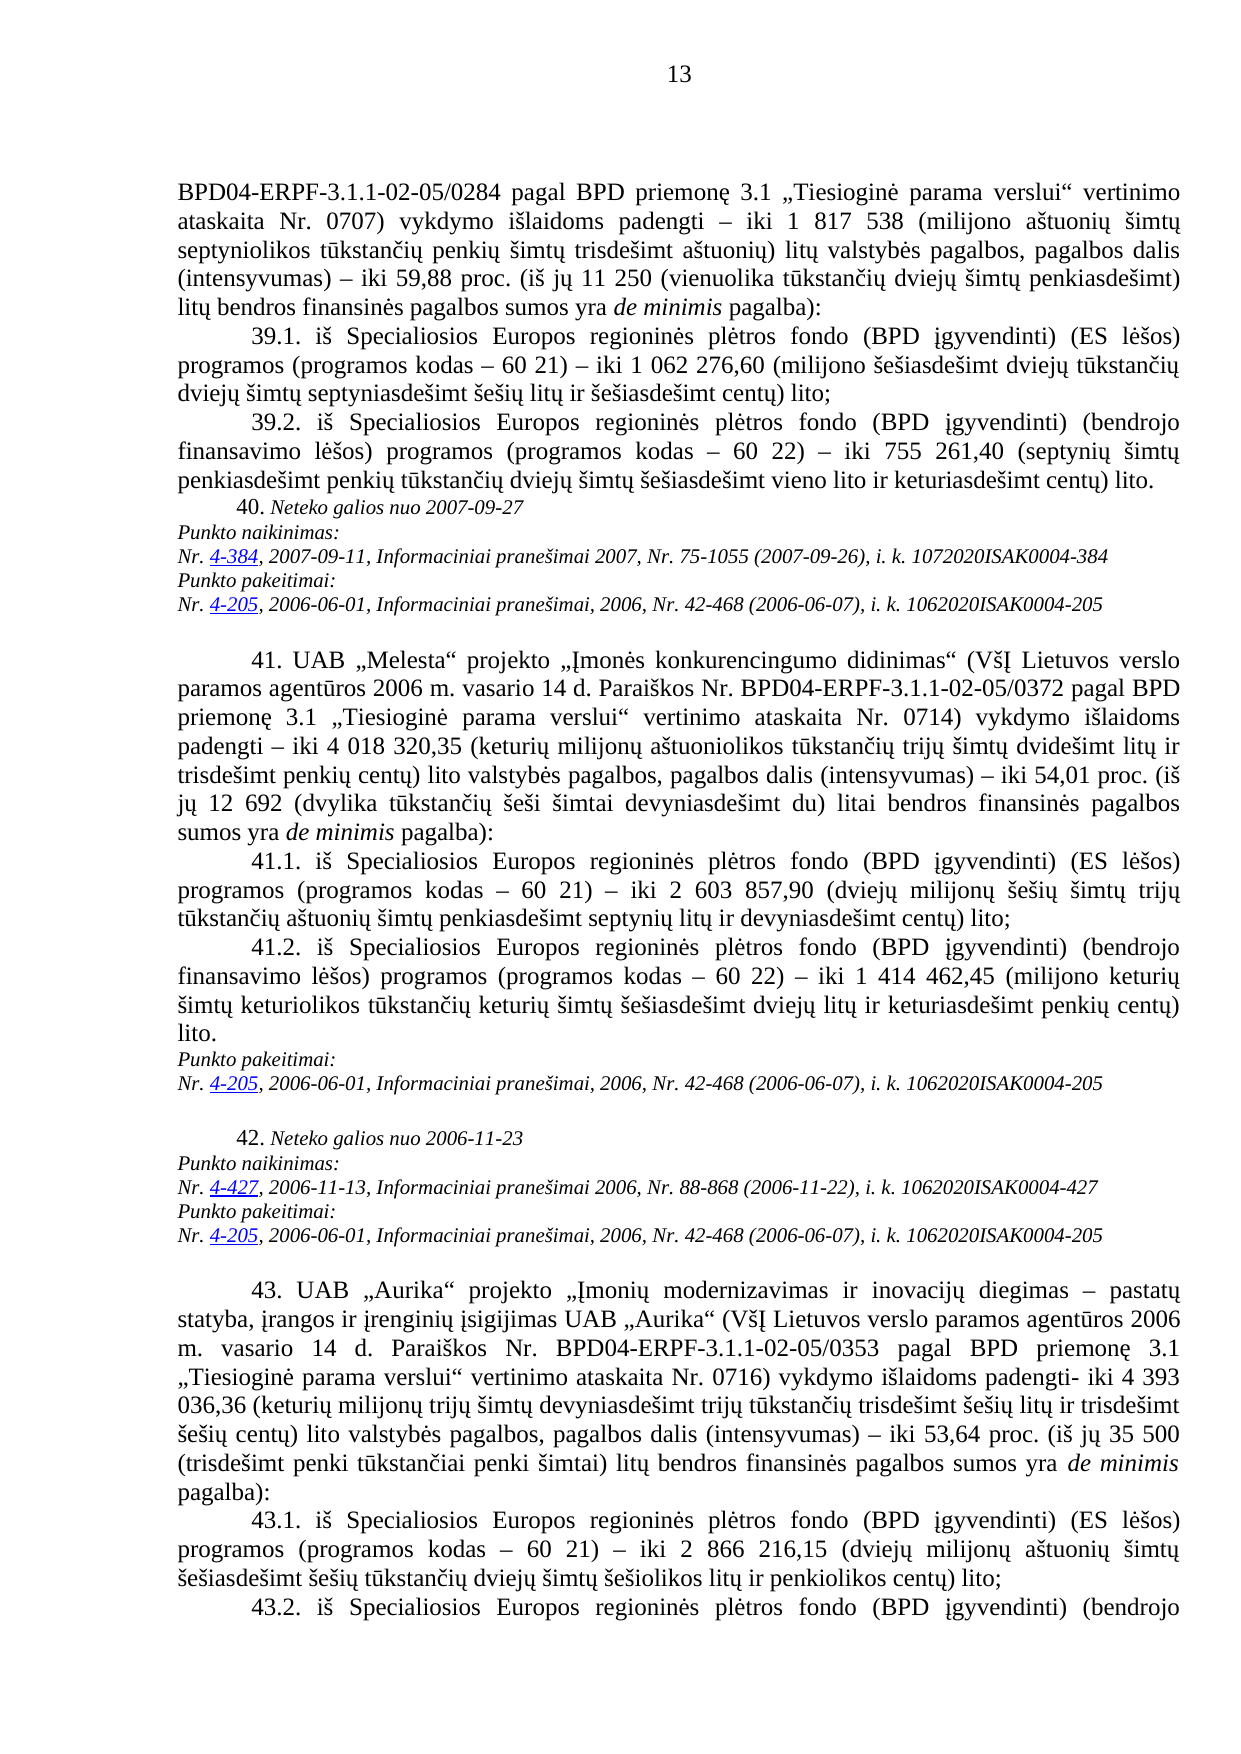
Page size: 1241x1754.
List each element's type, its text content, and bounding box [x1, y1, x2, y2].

text 42. Neteko galios nuo 2006-11-23 [177, 1124, 1181, 1151]
text Punkto pakeitimai: [177, 568, 1181, 592]
text 41. UAB „Melesta“ projekto „Įmonės konkurencingumo didinimas“ (VšĮ Lietuvos verslo paramos agentūros 2006 m. vasario 14 d. Paraiškos Nr. BPD04-ERPF-3.1.1-02-05/0372 pagal BPD priemonę 3.1 „Tiesioginė parama verslui“ vertinimo ataskaita Nr. 0714) vykdymo išlaidoms padengti – iki 4 018 320,35 (keturių milijonų aštuoniolikos tūkstančių trijų šimtų dvidešimt litų ir trisdešimt penkių centų) lito valstybės pagalbos, pagalbos dalis (intensyvumas) – iki 54,01 proc. (iš jų 12 692 (dvylika tūkstančių šeši šimtai devyniasdešimt du) litai bendros finansinės pagalbos sumos yra de minimis pagalba): [177, 645, 1181, 846]
text Nr. 4-384, 2007-09-11, Informaciniai pranešimai 2007, Nr. 75-1055 (2007-09-26), i. k. 1072020ISAK0004-384 [177, 544, 1181, 568]
text 43. UAB „Aurika“ projekto „Įmonių modernizavimas ir inovacijų diegimas – pastatų statyba, įrangos ir įrenginių įsigijimas UAB „Aurika“ (VšĮ Lietuvos verslo paramos agentūros 2006 m. vasario 14 d. Paraiškos Nr. BPD04-ERPF-3.1.1-02-05/0353 pagal BPD priemonę 3.1 „Tiesioginė parama verslui“ vertinimo ataskaita Nr. 0716) vykdymo išlaidoms padengti- iki 4 393 036,36 (keturių milijonų trijų šimtų devyniasdešimt trijų tūkstančių trisdešimt šešių litų ir trisdešimt šešių centų) lito valstybės pagalbos, pagalbos dalis (intensyvumas) – iki 53,64 proc. (iš jų 35 500 (trisdešimt penki tūkstančiai penki šimtai) litų bendros finansinės pagalbos sumos yra de minimis pagalba): [177, 1276, 1181, 1506]
text Punkto naikinimas: [177, 520, 1181, 544]
text Punkto pakeitimai: [177, 1199, 1181, 1223]
text 39.2. iš Specialiosios Europos regioninės plėtros fondo (BPD įgyvendinti) (bendrojo finansavimo lėšos) programos (programos kodas – 60 22) – iki 755 261,40 (septynių šimtų penkiasdešimt penkių tūkstančių dviejų šimtų šešiasdešimt vieno lito ir keturiasdešimt centų) lito. [177, 407, 1181, 493]
text 43.2. iš Specialiosios Europos regioninės plėtros fondo (BPD įgyvendinti) (bendrojo [177, 1592, 1181, 1621]
text Punkto naikinimas: [177, 1151, 1181, 1174]
text 41.2. iš Specialiosios Europos regioninės plėtros fondo (BPD įgyvendinti) (bendrojo finansavimo lėšos) programos (programos kodas – 60 22) – iki 1 414 462,45 (milijono keturių šimtų keturiolikos tūkstančių keturių šimtų šešiasdešimt dviejų litų ir keturiasdešimt penkių centų) lito. [177, 932, 1181, 1047]
text Nr. 4-427, 2006-11-13, Informaciniai pranešimai 2006, Nr. 88-868 (2006-11-22), i. k. 1062020ISAK0004-427 [177, 1174, 1181, 1199]
text Nr. 4-205, 2006-06-01, Informaciniai pranešimai, 2006, Nr. 42-468 (2006-06-07), i. k. 1062020ISAK0004-205 [177, 1071, 1181, 1095]
text Nr. 4-205, 2006-06-01, Informaciniai pranešimai, 2006, Nr. 42-468 (2006-06-07), i. k. 1062020ISAK0004-205 [177, 1223, 1181, 1247]
text 43.1. iš Specialiosios Europos regioninės plėtros fondo (BPD įgyvendinti) (ES lėšos) programos (programos kodas – 60 21) – iki 2 866 216,15 (dviejų milijonų aštuonių šimtų šešiasdešimt šešių tūkstančių dviejų šimtų šešiolikos litų ir penkiolikos centų) lito; [177, 1506, 1181, 1592]
text 41.1. iš Specialiosios Europos regioninės plėtros fondo (BPD įgyvendinti) (ES lėšos) programos (programos kodas – 60 21) – iki 2 603 857,90 (dviejų milijonų šešių šimtų trijų tūkstančių aštuonių šimtų penkiasdešimt septynių litų ir devyniasdešimt centų) lito; [177, 846, 1181, 932]
text BPD04-ERPF-3.1.1-02-05/0284 pagal BPD priemonę 3.1 „Tiesioginė parama verslui“ vertinimo ataskaita Nr. 0707) vykdymo išlaidoms padengti – iki 1 817 538 (milijono aštuonių šimtų septyniolikos tūkstančių penkių šimtų trisdešimt aštuonių) litų valstybės pagalbos, pagalbos dalis (intensyvumas) – iki 59,88 proc. (iš jų 11 250 (vienuolika tūkstančių dviejų šimtų penkiasdešimt) litų bendros finansinės pagalbos sumos yra de minimis pagalba): [177, 177, 1181, 321]
text Punkto pakeitimai: [177, 1047, 1181, 1071]
text 39.1. iš Specialiosios Europos regioninės plėtros fondo (BPD įgyvendinti) (ES lėšos) programos (programos kodas – 60 21) – iki 1 062 276,60 (milijono šešiasdešimt dviejų tūkstančių dviejų šimtų septyniasdešimt šešių litų ir šešiasdešimt centų) lito; [177, 321, 1181, 407]
text 40. Neteko galios nuo 2007-09-27 [177, 493, 1181, 520]
text Nr. 4-205, 2006-06-01, Informaciniai pranešimai, 2006, Nr. 42-468 (2006-06-07), i. k. 1062020ISAK0004-205 [177, 592, 1181, 616]
